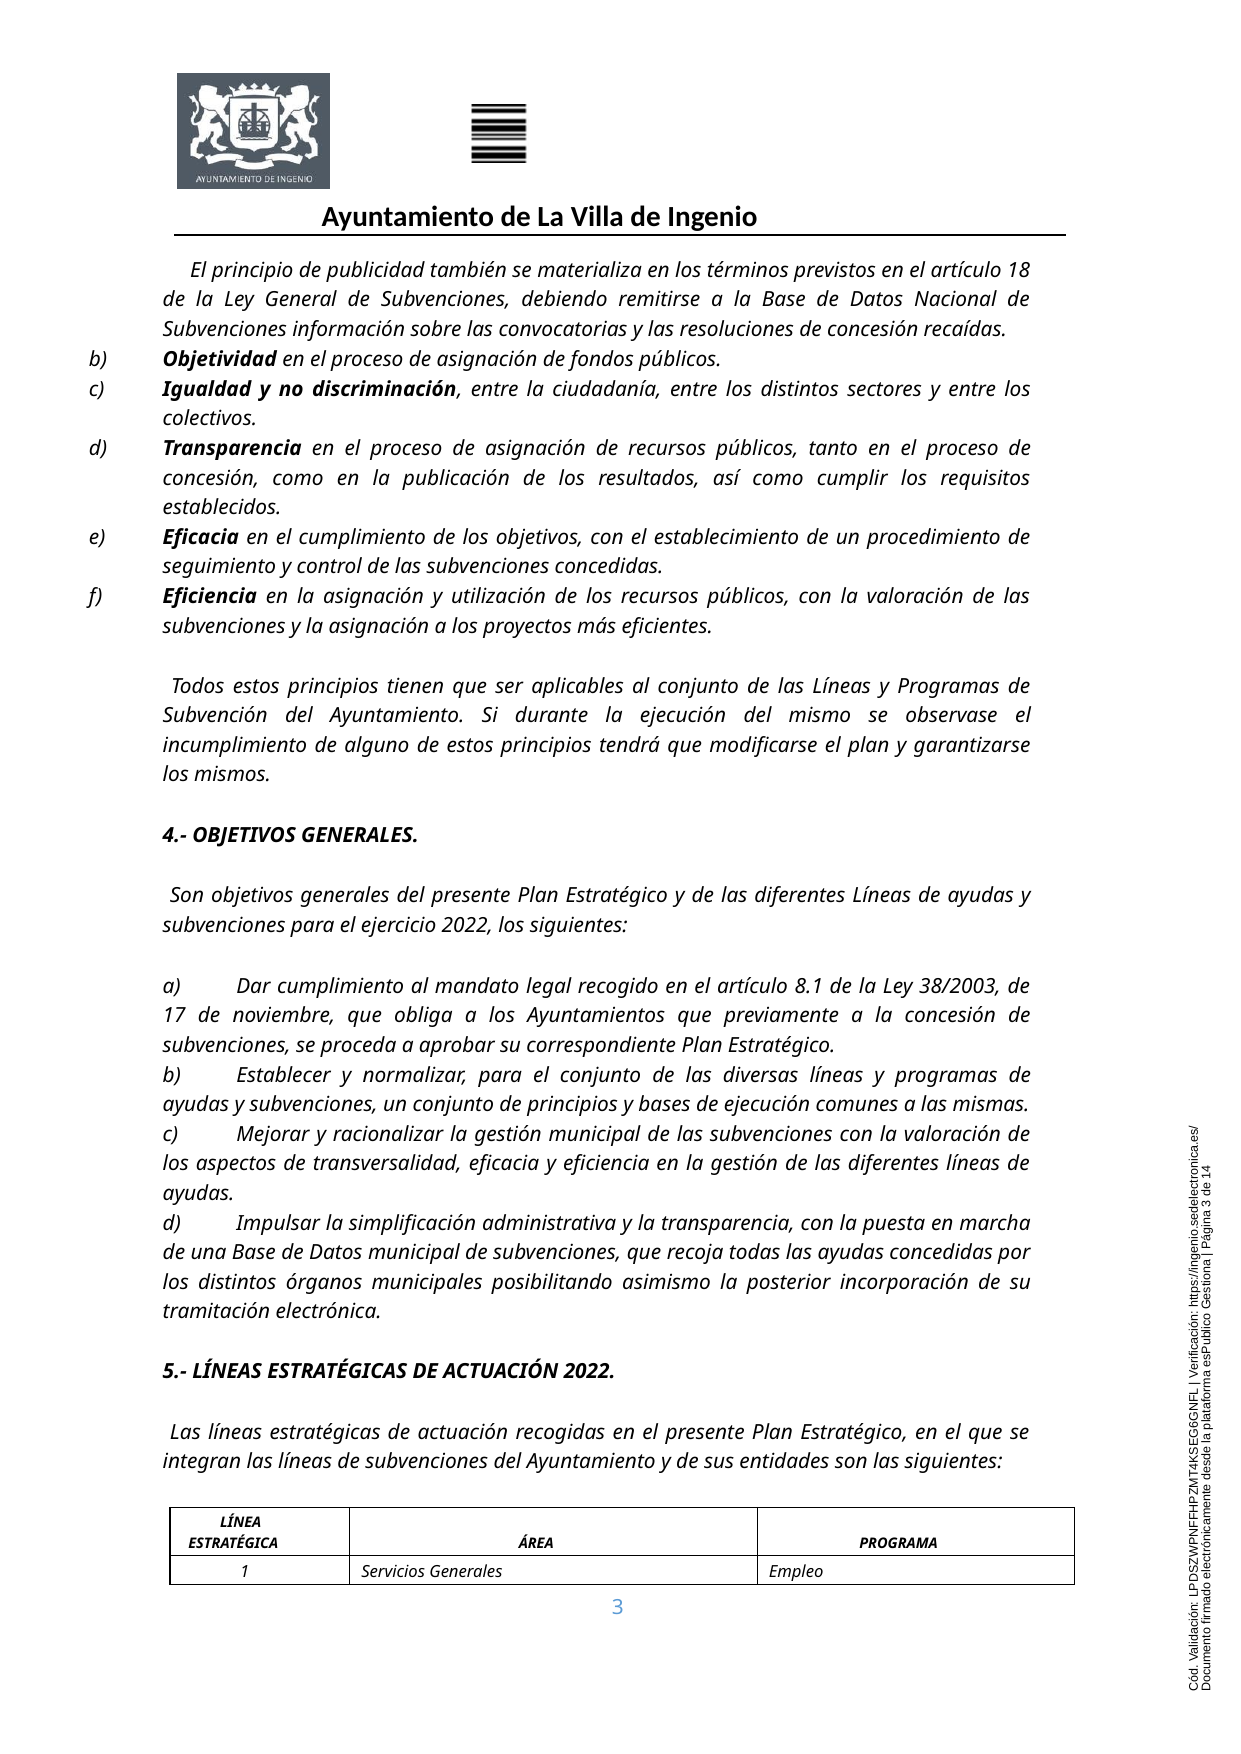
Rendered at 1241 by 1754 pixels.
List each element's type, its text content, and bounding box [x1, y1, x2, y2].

list Impulsar la simplificación administrativa y la transparencia, con la puesta en marcha de una Base de Datos municipal de subvenciones, que recoja todas las ayudas concedidas por los distintos órganos municipales posibilitando asimismo la posterior incorporación de su tramitación electrónica. [162, 1208, 1034, 1325]
text Las líneas estratégicas de actuación recogidas en el presente Plan Estratégico, en el que se integran las líneas de subvenciones del Ayuntamiento y de sus entidades son las siguientes: [162, 1417, 1034, 1475]
text 5.- LÍNEAS ESTRATÉGICAS DE ACTUACIÓN 2022. [162, 1357, 1063, 1385]
list Transparencia en el proceso de asignación de recursos públicos, tanto en el proceso de concesión, como en la publicación de los resultados, así como cumplir los requisitos establecidos. [89, 433, 1034, 521]
table_cell 1 [171, 1556, 349, 1584]
text Son objetivos generales del presente Plan Estratégico y de las diferentes Líneas de ayudas y subvenciones para el ejercicio 2022, los siguientes: [162, 880, 1034, 938]
table_cell Servicios Generales [350, 1556, 757, 1584]
table_header PROGRAMA [758, 1508, 1074, 1554]
table_header LÍNEA ESTRATÉGICA [171, 1508, 349, 1554]
text 4.- OBJETIVOS GENERALES. [162, 820, 1063, 848]
list Eficacia en el cumplimiento de los objetivos, con el establecimiento de un procedimiento de seguimiento y control de las subvenciones concedidas. [89, 522, 1034, 580]
list Establecer y normalizar, para el conjunto de las diversas líneas y programas de ayudas y subvenciones, un conjunto de principios y bases de ejecución comunes a las mismas. [162, 1060, 1034, 1118]
list Eficiencia en la asignación y utilización de los recursos públicos, con la valoración de las subvenciones y la asignación a los proyectos más eficientes. [89, 581, 1034, 639]
list Objetividad en el proceso de asignación de fondos públicos. [89, 344, 1034, 372]
table_cell Empleo [758, 1556, 1074, 1584]
list Igualdad y no discriminación, entre la ciudadanía, entre los distintos sectores y entre los colectivos. [89, 374, 1034, 432]
list Dar cumplimiento al mandato legal recogido en el artículo 8.1 de la Ley 38/2003, de 17 de noviembre, que obliga a los Ayuntamientos que previamente a la concesión de subvenciones, se proceda a aprobar su correspondiente Plan Estratégico. [162, 971, 1034, 1058]
text Todos estos principios tienen que ser aplicables al conjunto de las Líneas y Programas de Subvención del Ayuntamiento. Si durante la ejecución del mismo se observase el incumplimiento de alguno de estos principios tendrá que modificarse el plan y garantizarse los mismos. [162, 671, 1034, 788]
list Mejorar y racionalizar la gestión municipal de las subvenciones con la valoración de los aspectos de transversalidad, eficacia y eficiencia en la gestión de las diferentes líneas de ayudas. [162, 1119, 1034, 1206]
table_header ÁREA [350, 1508, 757, 1554]
text El principio de publicidad también se materializa en los términos previstos en el artículo 18 de la Ley General de Subvenciones, debiendo remitirse a la Base de Datos Nacional de Subvenciones información sobre las convocatorias y las resoluciones de concesión recaídas. [162, 255, 1034, 342]
